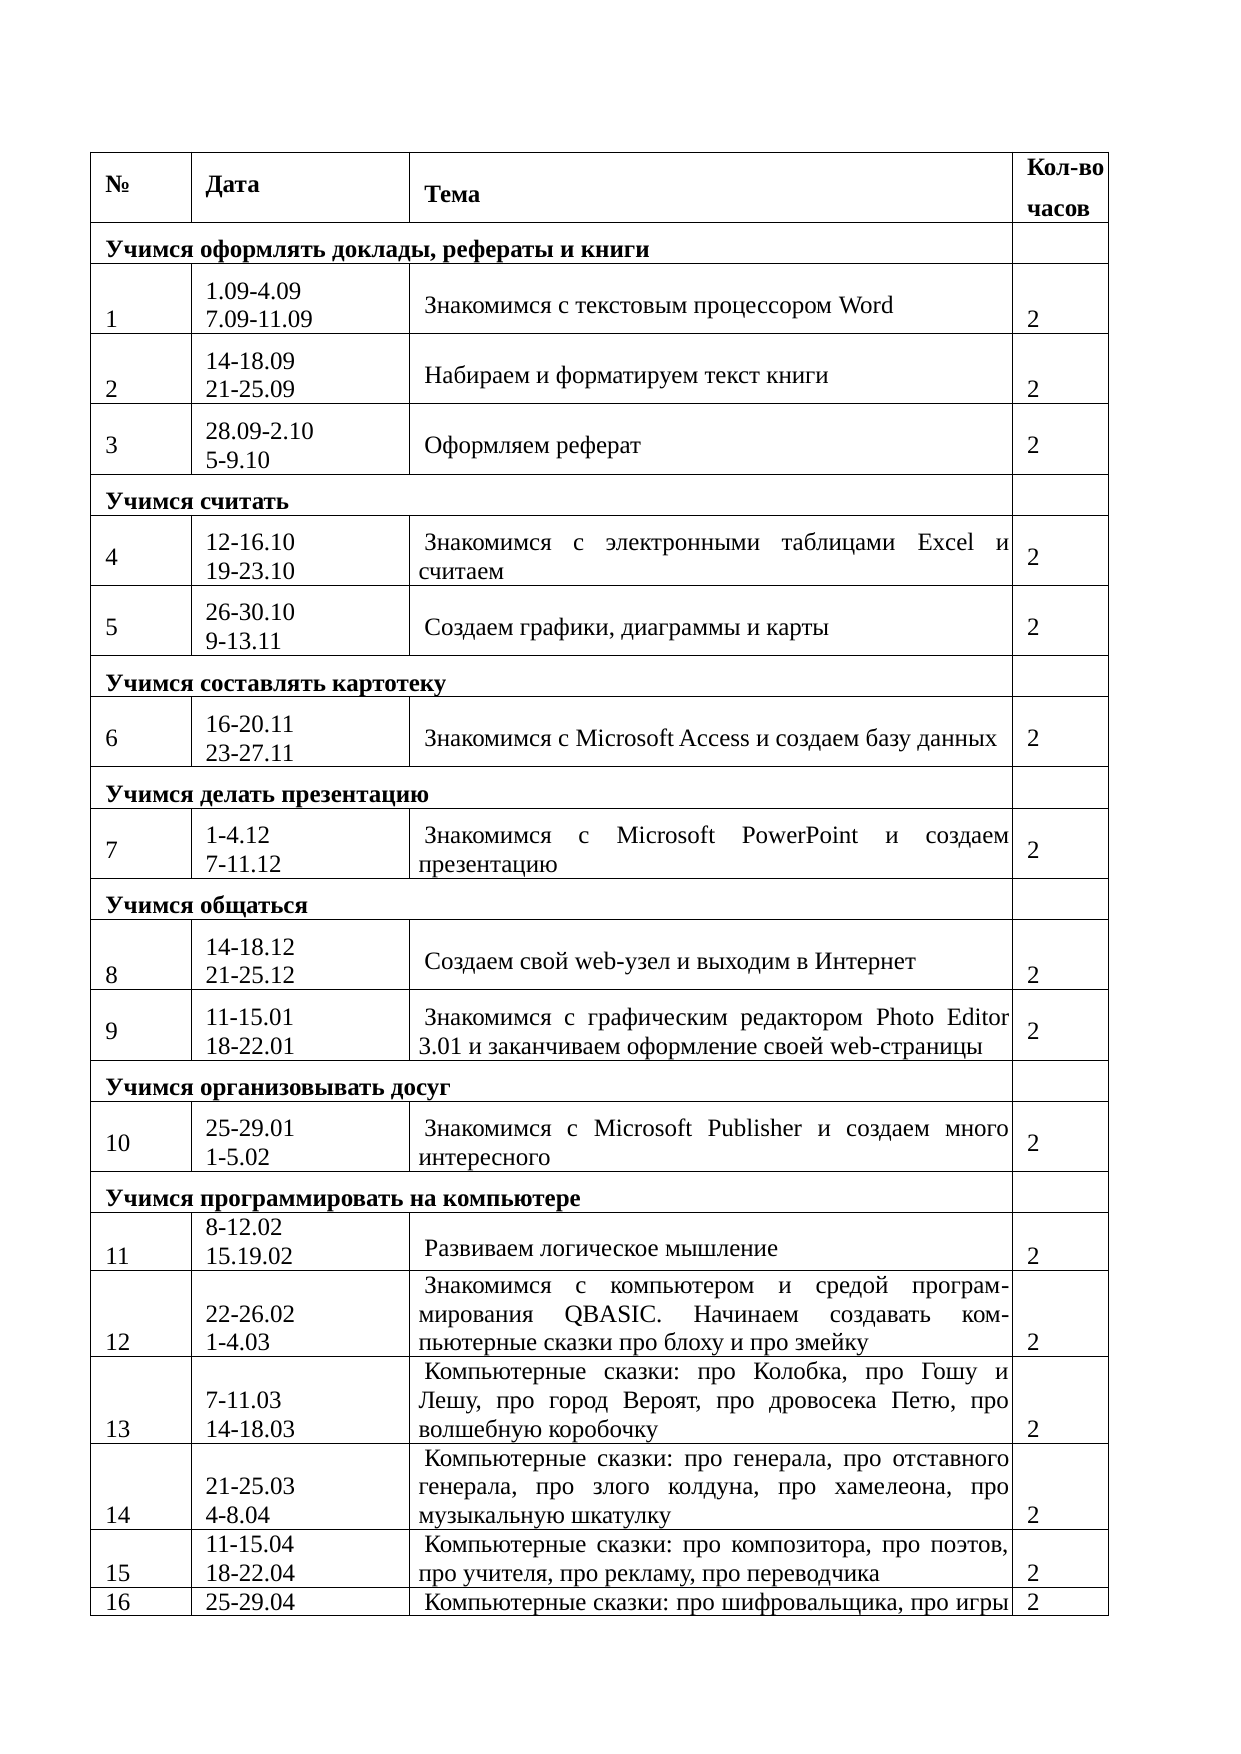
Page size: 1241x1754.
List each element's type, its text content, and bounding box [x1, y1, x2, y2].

table_cell 2 [1013, 1444, 1108, 1529]
table_cell Компьютерные сказки: про шифровальщика, про игры [410, 1588, 1012, 1615]
table_cell 16-20.11 23-27.11 [192, 697, 409, 766]
table_cell 11-15.01 18-22.01 [192, 990, 409, 1059]
table_cell 16 [91, 1588, 191, 1615]
table_cell 2 [1013, 809, 1108, 878]
table_cell 14 [91, 1444, 191, 1529]
table_cell Создаем свой web-узел и выходим в Интернет [410, 920, 1012, 989]
table_cell Компьютерные сказки: про композитора, про поэтов, про учителя, про рекламу, про перевод­чика [410, 1530, 1012, 1587]
table_cell Учимся делать презентацию [91, 767, 1012, 808]
table_cell [1013, 879, 1108, 919]
table_cell 2 [1013, 1530, 1108, 1587]
table_cell [1013, 475, 1108, 515]
table_cell 3 [91, 404, 191, 473]
table_cell 2 [1013, 990, 1108, 1059]
table_cell 12-16.10 19-23.10 [192, 516, 409, 585]
table_header Дата [192, 153, 409, 222]
table_cell 9 [91, 990, 191, 1059]
table_cell 2 [1013, 404, 1108, 473]
table_cell 11-15.04 18-22.04 [192, 1530, 409, 1587]
table_cell Знакомимся с Microsoft Access и создаем базу данных [410, 697, 1012, 766]
table_cell Учимся общаться [91, 879, 1012, 919]
table_header Тема [410, 153, 1012, 222]
table_cell Знакомимся с графическим редактором Photo Editor 3.01 и заканчиваем оформление своей web-страницы [410, 990, 1012, 1059]
table_cell 26-30.10 9-13.11 [192, 586, 409, 655]
table_cell 28.09-2.10 5-9.10 [192, 404, 409, 473]
table_cell [1013, 223, 1108, 263]
table_cell 5 [91, 586, 191, 655]
table_cell 2 [1013, 1588, 1108, 1615]
table_cell Развиваем логическое мышление [410, 1213, 1012, 1270]
table_cell 2 [1013, 264, 1108, 333]
table_cell [1013, 1172, 1108, 1212]
table_cell 22-26.02 1-4.03 [192, 1271, 409, 1356]
table_cell 10 [91, 1102, 191, 1171]
table_cell Учимся оформлять доклады, рефераты и книги [91, 223, 1012, 263]
table_cell 12 [91, 1271, 191, 1356]
table_cell Компьютерные сказки: про генерала, про от­ставного генерала, про злого колдуна, про хаме­леона, про музыкальную шкатулку [410, 1444, 1012, 1529]
table_cell Знакомимся с компьютером и средой програм­мирования QBASIC. Начинаем создавать ком­пьютерные сказки про блоху и про змейку [410, 1271, 1012, 1356]
table_cell Учимся считать [91, 475, 1012, 515]
table_cell 21-25.03 4-8.04 [192, 1444, 409, 1529]
table_cell 2 [1013, 697, 1108, 766]
table_cell 25-29.01 1-5.02 [192, 1102, 409, 1171]
table_cell Компьютерные сказки: про Колобка, про Гошу и Лешу, про город Вероят, про дровосека Петю, про волшебную коробочку [410, 1357, 1012, 1443]
table_cell Набираем и форматируем текст книги [410, 334, 1012, 403]
table_cell 2 [1013, 1213, 1108, 1270]
table_cell Знакомимся с Microsoft PowerPoint и создаем презентацию [410, 809, 1012, 878]
table_cell 4 [91, 516, 191, 585]
table_cell 25-29.04 [192, 1588, 409, 1615]
table_cell Учимся организовывать досуг [91, 1061, 1012, 1101]
table_cell 14-18.12 21-25.12 [192, 920, 409, 989]
table_cell 11 [91, 1213, 191, 1270]
table_cell 7-11.03 14-18.03 [192, 1357, 409, 1443]
table_cell 8-12.02 15.19.02 [192, 1213, 409, 1270]
table_header Кол-во часов [1013, 153, 1108, 222]
table_cell 8 [91, 920, 191, 989]
table_cell Оформляем реферат [410, 404, 1012, 473]
table_cell 1.09-4.09 7.09-11.09 [192, 264, 409, 333]
table_cell [1013, 656, 1108, 696]
table_cell 1-4.12 7-11.12 [192, 809, 409, 878]
table_cell [1013, 1061, 1108, 1101]
table_cell 2 [1013, 586, 1108, 655]
table_cell 2 [1013, 516, 1108, 585]
table_cell Знакомимся с Microsoft Publisher и создаем много интересного [410, 1102, 1012, 1171]
table_cell Учимся программировать на компьютере [91, 1172, 1012, 1212]
table_cell 2 [1013, 1102, 1108, 1171]
table_cell 1 [91, 264, 191, 333]
table_cell Создаем графики, диаграммы и карты [410, 586, 1012, 655]
table_cell 2 [1013, 1357, 1108, 1443]
table_cell [1013, 767, 1108, 808]
table_cell 2 [91, 334, 191, 403]
table_header № [91, 153, 191, 222]
table_cell 7 [91, 809, 191, 878]
table_cell Учимся составлять картотеку [91, 656, 1012, 696]
table_cell 6 [91, 697, 191, 766]
table_cell Знакомимся с электронными таблицами Excel и считаем [410, 516, 1012, 585]
table_cell 15 [91, 1530, 191, 1587]
table_cell Знакомимся с текстовым процессором Word [410, 264, 1012, 333]
table_cell 14-18.09 21-25.09 [192, 334, 409, 403]
table_cell 2 [1013, 920, 1108, 989]
table_cell 13 [91, 1357, 191, 1443]
table_cell 2 [1013, 334, 1108, 403]
table_cell 2 [1013, 1271, 1108, 1356]
